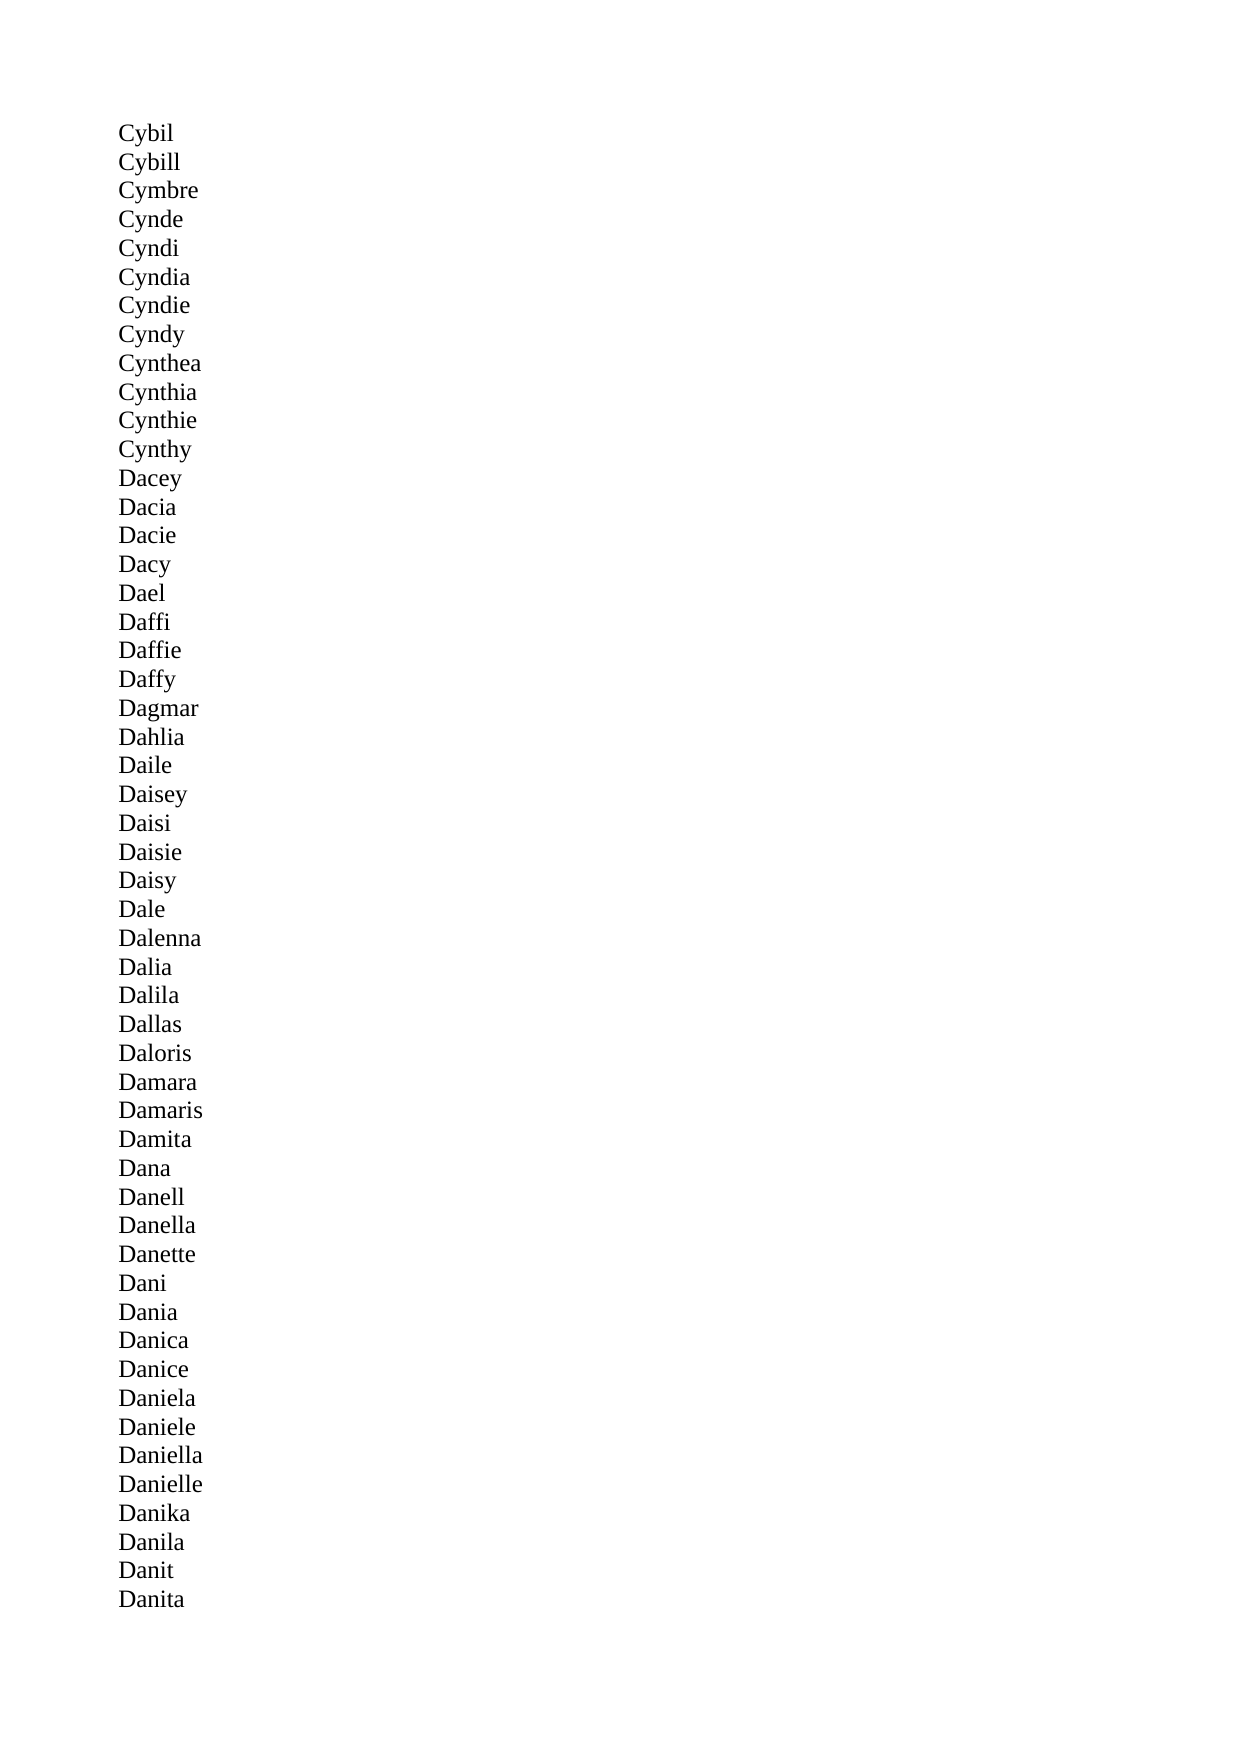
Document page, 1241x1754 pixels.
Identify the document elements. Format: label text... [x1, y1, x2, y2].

text Danika [118, 1498, 1122, 1527]
text Danella [118, 1211, 1122, 1239]
text Dalila [118, 981, 1122, 1009]
text Dacey [118, 463, 1122, 492]
text Cyndia [118, 262, 1122, 291]
text Daisie [118, 837, 1122, 866]
text Cynthy [118, 434, 1122, 463]
text Dacia [118, 492, 1122, 521]
text Daniella [118, 1441, 1122, 1469]
text Daffi [118, 607, 1122, 636]
text Danell [118, 1182, 1122, 1211]
text Dalia [118, 952, 1122, 981]
text Dana [118, 1153, 1122, 1182]
text Cynde [118, 204, 1122, 233]
text Dael [118, 578, 1122, 607]
text Danice [118, 1354, 1122, 1383]
text Cyndy [118, 319, 1122, 348]
text Dale [118, 894, 1122, 923]
text Cynthie [118, 406, 1122, 434]
text Dallas [118, 1009, 1122, 1038]
text Damita [118, 1124, 1122, 1153]
text Daisi [118, 808, 1122, 837]
text Daniele [118, 1412, 1122, 1441]
text Cynthia [118, 377, 1122, 406]
text Damaris [118, 1096, 1122, 1124]
text Danette [118, 1239, 1122, 1268]
text Cyndi [118, 233, 1122, 262]
text Dacy [118, 549, 1122, 578]
text Danielle [118, 1469, 1122, 1498]
text Cybill [118, 147, 1122, 176]
text Daffy [118, 664, 1122, 693]
text Damara [118, 1067, 1122, 1096]
text Daniela [118, 1383, 1122, 1412]
text Dahlia [118, 722, 1122, 751]
text Daffie [118, 636, 1122, 664]
text Cynthea [118, 348, 1122, 377]
text Daile [118, 751, 1122, 779]
text Cymbre [118, 176, 1122, 204]
text Dacie [118, 521, 1122, 549]
text Daloris [118, 1038, 1122, 1067]
text Danit [118, 1556, 1122, 1584]
text Cyndie [118, 291, 1122, 319]
text Daisey [118, 779, 1122, 808]
text Dani [118, 1268, 1122, 1297]
text Danita [118, 1584, 1122, 1613]
text Dania [118, 1297, 1122, 1326]
text Danila [118, 1527, 1122, 1556]
text Cybil [118, 118, 1122, 147]
text Dalenna [118, 923, 1122, 952]
text Daisy [118, 866, 1122, 894]
text Danica [118, 1326, 1122, 1354]
text Dagmar [118, 693, 1122, 722]
